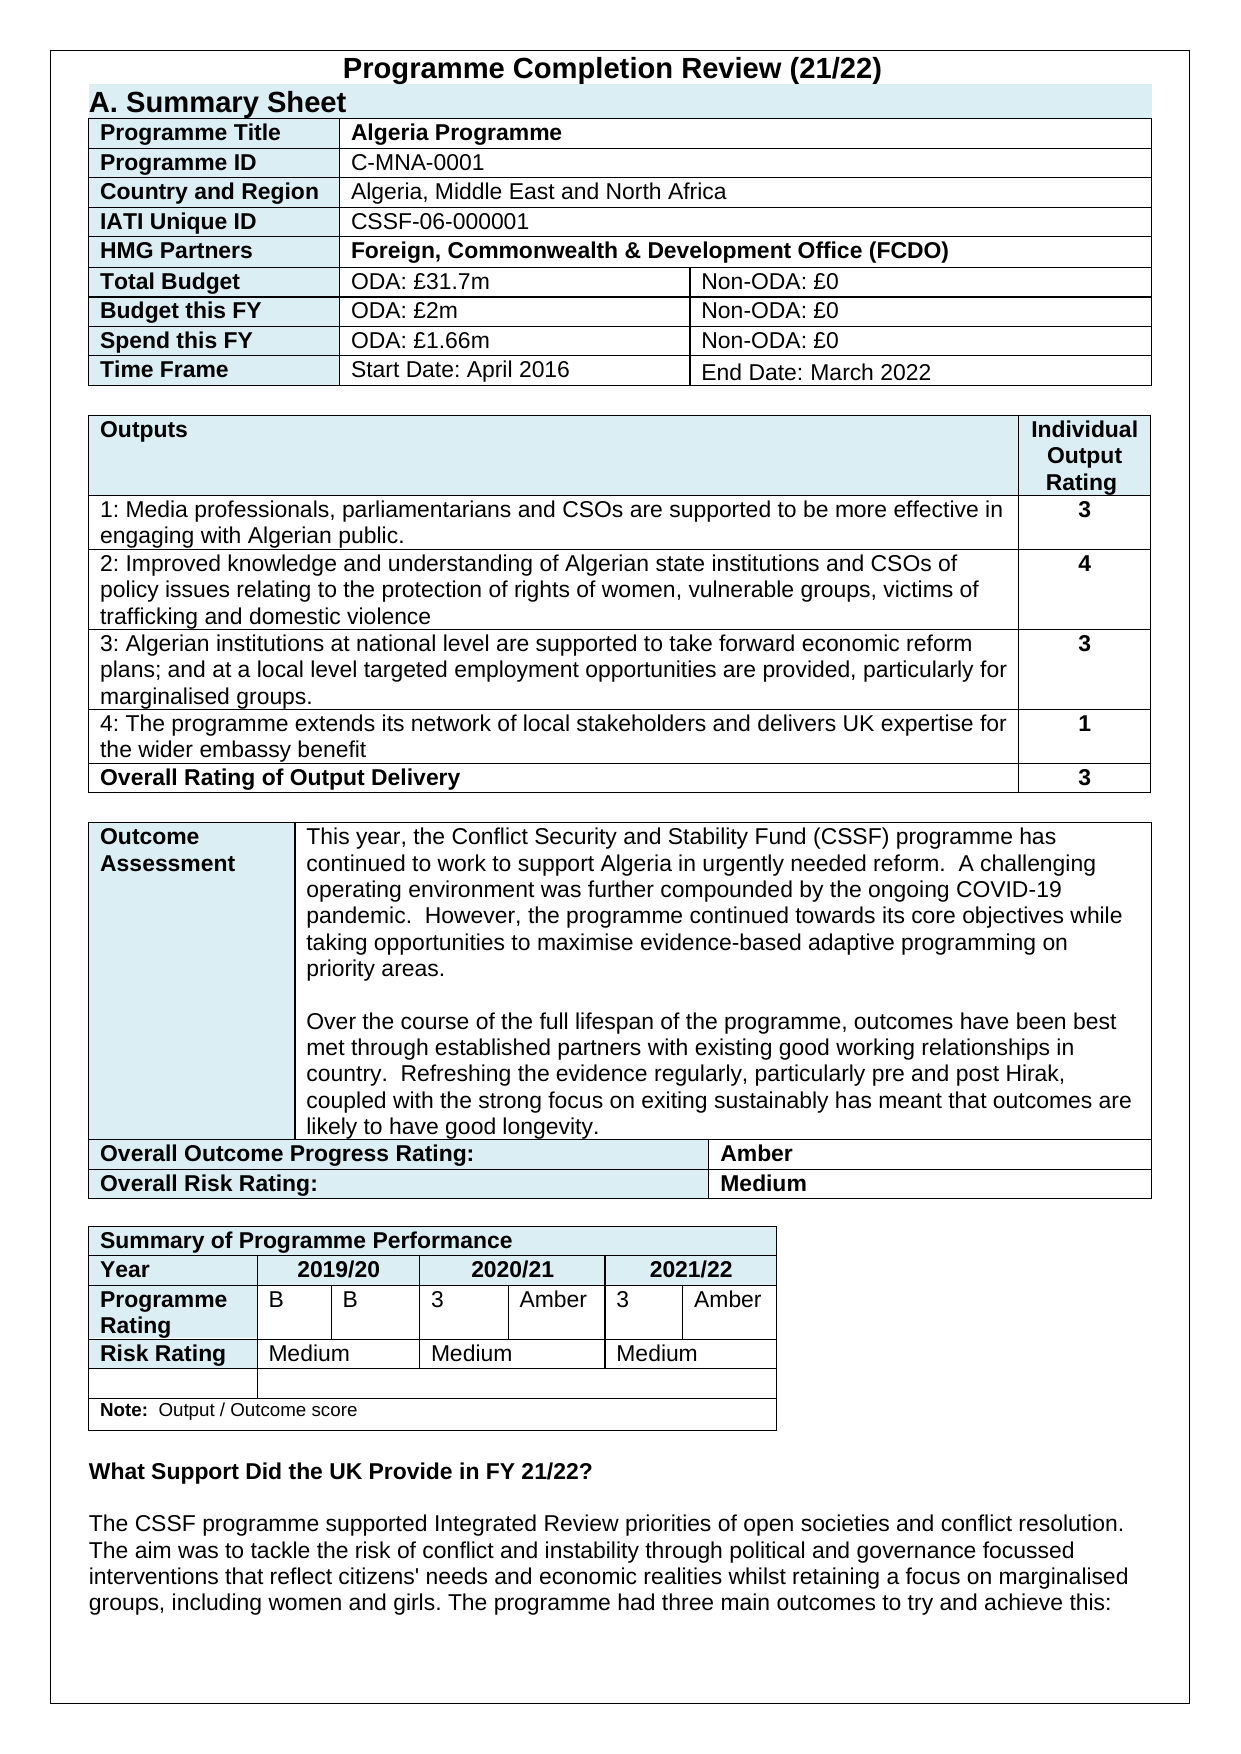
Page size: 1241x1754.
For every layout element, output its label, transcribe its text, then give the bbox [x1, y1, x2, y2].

table_cell B [332, 1286, 419, 1338]
table_cell 1 [1019, 710, 1150, 763]
table_header Outputs [89, 416, 1018, 495]
table_cell Amber [509, 1286, 604, 1338]
table_cell Start Date: April 2016 [340, 356, 689, 385]
table_cell Algeria, Middle East and North Africa [340, 178, 1151, 207]
table_header This year, the Conflict Security and Stability Fund (CSSF) programme has continued to work to support Algeria in urgently needed reform. A challenging operating environment was further compounded by the ongoing COVID-19 pandemic. However, the programme continued towards its core objectives while taking opportunities to maximise evidence-based adaptive programming on priority areas. Over the course of the full lifespan of the programme, outcomes have been best met through established partners with existing good working relationships in country. Refreshing the evidence regularly, particularly pre and post Hirak, coupled with the strong focus on exiting sustainably has meant that outcomes are likely to have good longevity. [296, 823, 1151, 1139]
table_cell Non-ODA: £0 [691, 268, 1151, 296]
table_cell 2: Improved knowledge and understanding of Algerian state institutions and CSOs of policy issues relating to the protection of rights of women, vulnerable groups, victims of trafficking and domestic violence [89, 550, 1018, 629]
table_cell 3 [420, 1286, 508, 1338]
table_cell 2019/20 [258, 1256, 419, 1285]
table_header Algeria Programme [340, 119, 1151, 148]
table_cell 3 [1019, 630, 1150, 709]
table_cell Note: Output / Outcome score [89, 1399, 776, 1430]
table_cell Year [89, 1256, 257, 1285]
text The CSSF programme supported Integrated Review priorities of open societies and conflict resolution. The aim was to tackle the risk of conflict and instability through political and governance focussed interventions that reflect citizens' needs and economic realities whilst retaining a focus on marginalised groups, including women and girls. The programme had three main outcomes to try and achieve this: [89, 1510, 1152, 1616]
text What Support Did the UK Provide in FY 21/22? [89, 1458, 1152, 1484]
table_cell 1: Media professionals, parliamentarians and CSOs are supported to be more effective in engaging with Algerian public. [89, 496, 1018, 549]
table_cell Non-ODA: £0 [691, 327, 1151, 355]
table_cell [89, 1369, 257, 1398]
table_cell Budget this FY [89, 298, 339, 326]
table_cell 4 [1019, 550, 1150, 629]
table_header Outcome Assessment [89, 823, 294, 1139]
table_cell ODA: £31.7m [340, 268, 689, 296]
table_header Programme Title [89, 119, 339, 148]
table_cell ODA: £1.66m [340, 327, 689, 355]
table_header Individual Output Rating [1019, 416, 1150, 495]
table_cell Foreign, Commonwealth & Development Office (FCDO) [340, 237, 1151, 267]
table_cell Overall Outcome Progress Rating: [89, 1140, 708, 1169]
table_header Summary of Programme Performance [89, 1227, 776, 1255]
table_cell [258, 1369, 776, 1398]
table_cell Time Frame [89, 356, 339, 385]
table_cell B [258, 1286, 331, 1338]
table_cell IATI Unique ID [89, 208, 339, 236]
table_cell Amber [683, 1286, 776, 1338]
table_cell 3 [1019, 764, 1150, 792]
table_cell Programme ID [89, 149, 339, 177]
table_cell End Date: March 2022 [691, 356, 1151, 385]
table_cell CSSF-06-000001 [340, 208, 1151, 236]
table_cell C-MNA-0001 [340, 149, 1151, 177]
table_cell Non-ODA: £0 [691, 298, 1151, 326]
table_cell Country and Region [89, 178, 339, 207]
table_cell 3 [606, 1286, 682, 1338]
table_cell Overall Risk Rating: [89, 1170, 708, 1198]
table_cell ODA: £2m [340, 298, 689, 326]
table_cell 4: The programme extends its network of local stakeholders and delivers UK expertise for the wider embassy benefit [89, 710, 1018, 763]
table_cell Medium [420, 1340, 604, 1368]
table_cell Total Budget [89, 268, 339, 296]
table_cell Risk Rating [89, 1340, 257, 1368]
table_cell 2020/21 [420, 1256, 604, 1285]
table_cell Overall Rating of Output Delivery [89, 764, 1018, 792]
table_cell HMG Partners [89, 237, 339, 267]
text A. Summary Sheet [89, 84, 1152, 118]
table_cell Medium [606, 1340, 776, 1368]
table_cell 2021/22 [606, 1256, 776, 1285]
table_cell Amber [709, 1140, 1151, 1169]
table_cell 3 [1019, 496, 1150, 549]
table_cell 3: Algerian institutions at national level are supported to take forward economic reform plans; and at a local level targeted employment opportunities are provided, particularly for marginalised groups. [89, 630, 1018, 709]
text Programme Completion Review (21/22) [89, 51, 1152, 84]
table_cell Medium [709, 1170, 1151, 1198]
table_cell Medium [258, 1340, 419, 1368]
table_cell Spend this FY [89, 327, 339, 355]
table_cell Programme Rating [89, 1286, 257, 1338]
